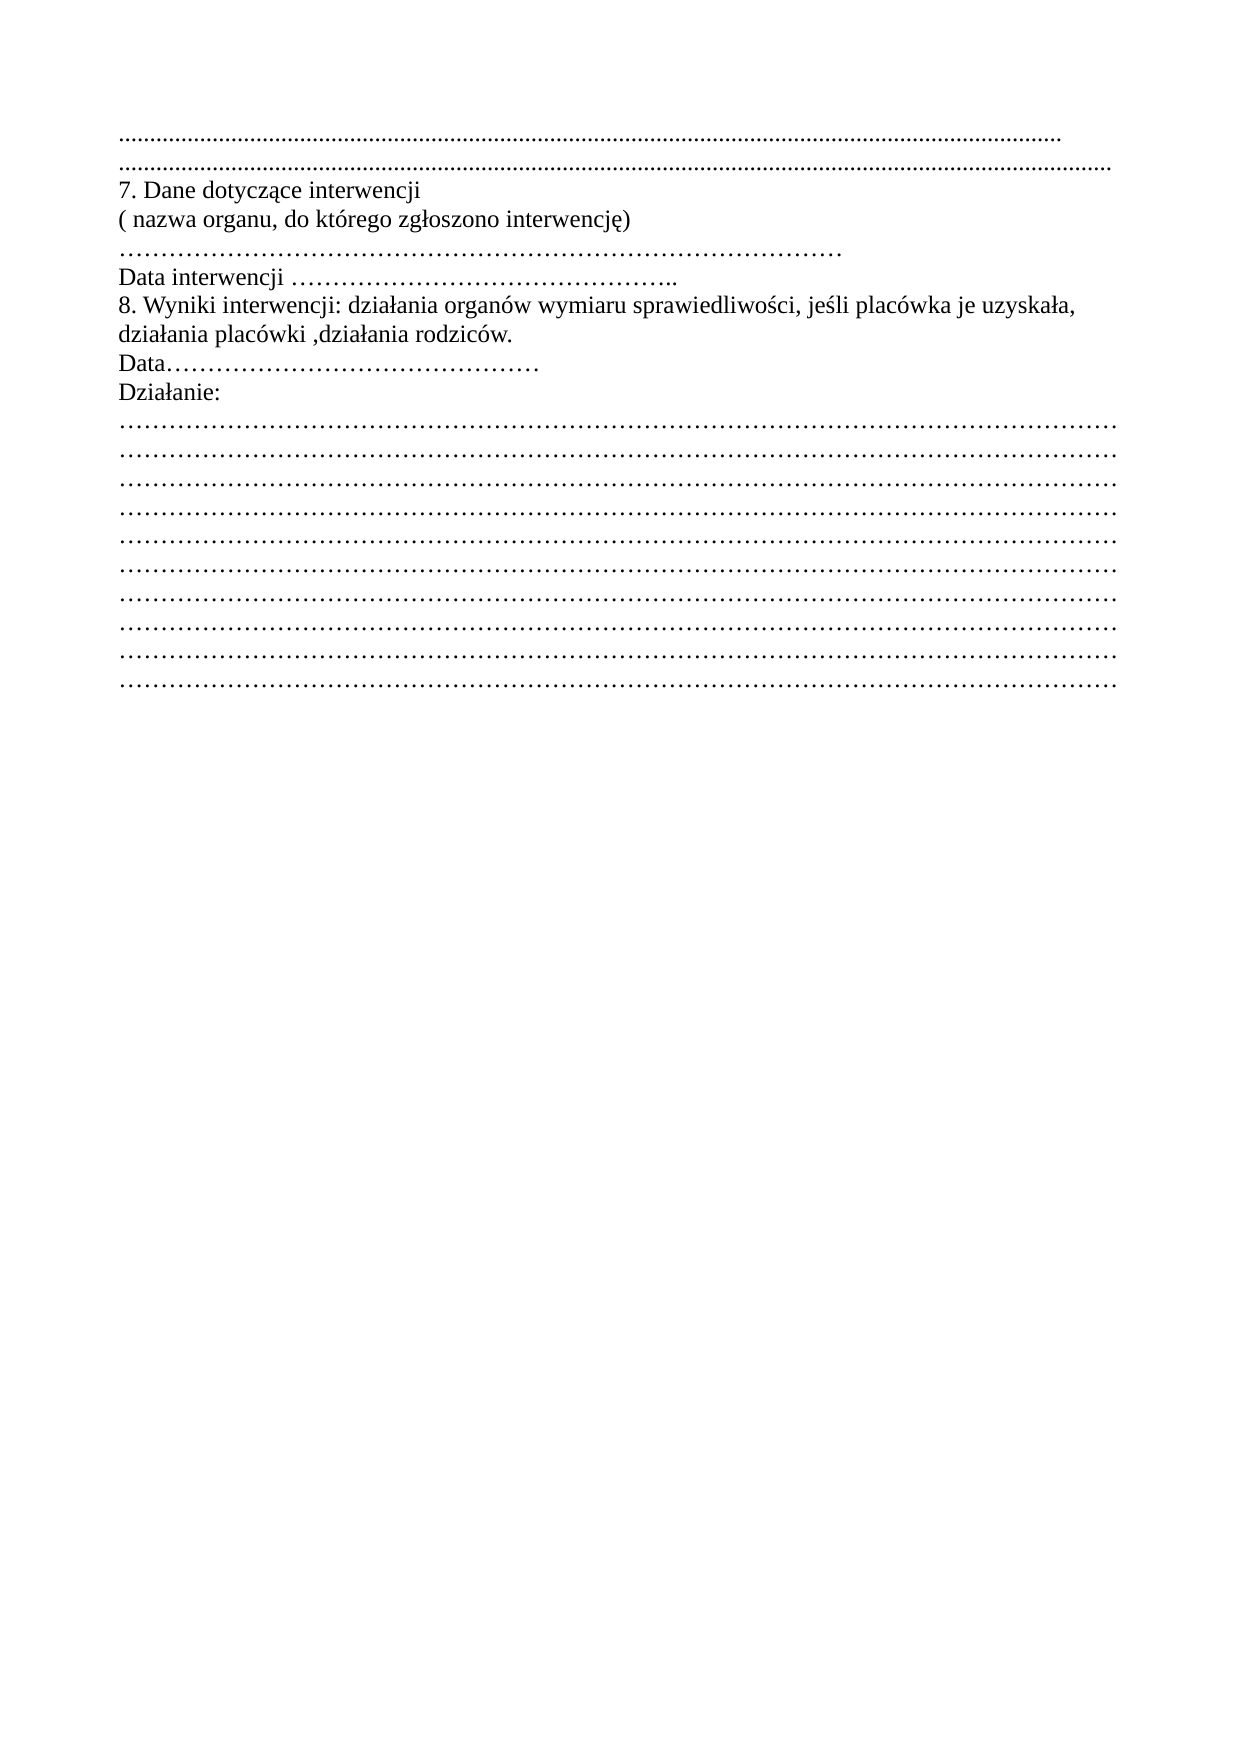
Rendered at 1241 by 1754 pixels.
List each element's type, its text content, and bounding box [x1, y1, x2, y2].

text ............................................................................................................................................................... [118, 147, 1122, 176]
text ………………………………………………………………………………………………………… [118, 434, 1122, 463]
text Data……………………………………… [118, 348, 1122, 377]
text ………………………………………………………………………………………………………… [118, 607, 1122, 636]
text ………………………………………………………………………………………………………… [118, 521, 1122, 549]
text 8. Wyniki interwencji: działania organów wymiaru sprawiedliwości, jeśli placówka je uzyskała, [118, 291, 1122, 319]
text ………………………………………………………………………………………………………… [118, 406, 1122, 434]
text ....................................................................................................................................................... [118, 118, 1122, 147]
text ………………………………………………………………………………………………………… [118, 492, 1122, 521]
text 7. Dane dotyczące interwencji [118, 176, 1122, 204]
text ………………………………………………………………………………………………………… [118, 664, 1122, 693]
text ( nazwa organu, do którego zgłoszono interwencję) [118, 204, 1122, 233]
text Data interwencji ……………………………………….. [118, 262, 1122, 291]
text ………………………………………………………………………………………………………… [118, 578, 1122, 607]
text ………………………………………………………………………………………………………… [118, 549, 1122, 578]
text …………………………………………………………………………… [118, 233, 1122, 262]
text ………………………………………………………………………………………………………… [118, 463, 1122, 492]
text ………………………………………………………………………………………………………… [118, 636, 1122, 664]
text Działanie: [118, 377, 1122, 406]
text działania placówki ,działania rodziców. [118, 319, 1122, 348]
